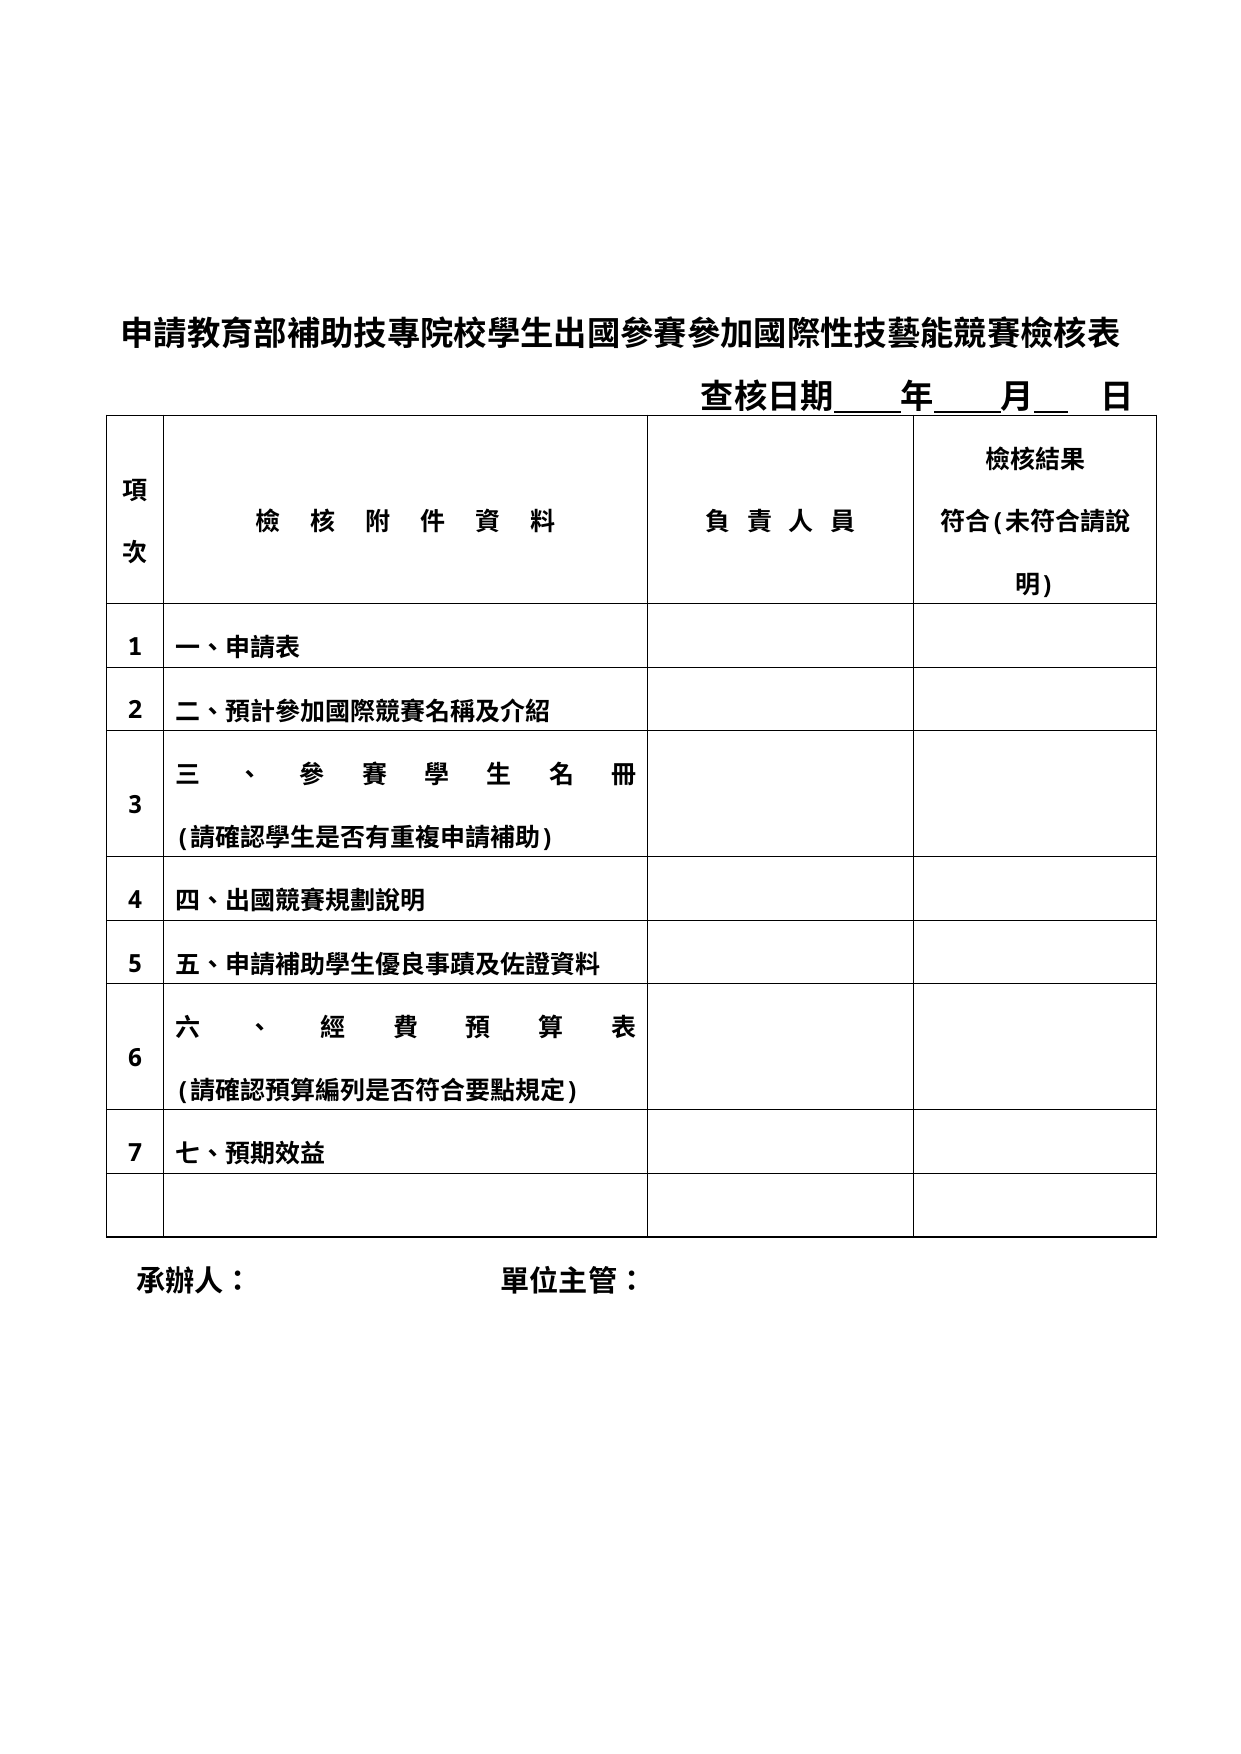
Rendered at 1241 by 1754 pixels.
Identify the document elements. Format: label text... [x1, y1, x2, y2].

table_cell 六、經費預算表 (請確認預算編列是否符合要點規定) [164, 984, 647, 1109]
text 承辦人： 單位主管： [136, 1238, 1134, 1300]
table_cell [648, 1174, 913, 1236]
table_cell [648, 1110, 913, 1173]
table_cell 1 [107, 604, 163, 667]
table_cell [648, 668, 913, 730]
table_cell [648, 921, 913, 983]
table_cell 7 [107, 1110, 163, 1173]
table_cell 6 [107, 984, 163, 1109]
text 申請教育部補助技專院校學生出國參賽參加國際性技藝能競賽檢核表 [106, 289, 1134, 352]
table_cell 3 [107, 731, 163, 856]
table_cell [914, 857, 1156, 920]
table_cell 四、出國競賽規劃說明 [164, 857, 647, 920]
table_cell [914, 984, 1156, 1109]
table_cell 五、申請補助學生優良事蹟及佐證資料 [164, 921, 647, 983]
table_header 檢核附件資料 [164, 416, 647, 603]
table_cell 七、預期效益 [164, 1110, 647, 1173]
table_cell [914, 668, 1156, 730]
table_cell [164, 1174, 647, 1236]
text 查核日期 年 月 日 [106, 352, 1134, 414]
table_cell [648, 857, 913, 920]
table_cell [648, 731, 913, 856]
table_cell [914, 1174, 1156, 1236]
table_cell [914, 604, 1156, 667]
table_cell 4 [107, 857, 163, 920]
table_header 負責人員 [648, 416, 913, 603]
table_header 項次 [107, 416, 163, 603]
table_cell [107, 1174, 163, 1236]
table_cell 5 [107, 921, 163, 983]
table_cell [914, 1110, 1156, 1173]
table_cell 2 [107, 668, 163, 730]
table_header 檢核結果 符合(未符合請說明) [914, 416, 1156, 603]
table_cell [648, 984, 913, 1109]
table_cell 三、參賽學生名冊 (請確認學生是否有重複申請補助) [164, 731, 647, 856]
table_cell 一、申請表 [164, 604, 647, 667]
table_cell [914, 921, 1156, 983]
table_cell [914, 731, 1156, 856]
table_cell [648, 604, 913, 667]
table_cell 二、預計參加國際競賽名稱及介紹 [164, 668, 647, 730]
